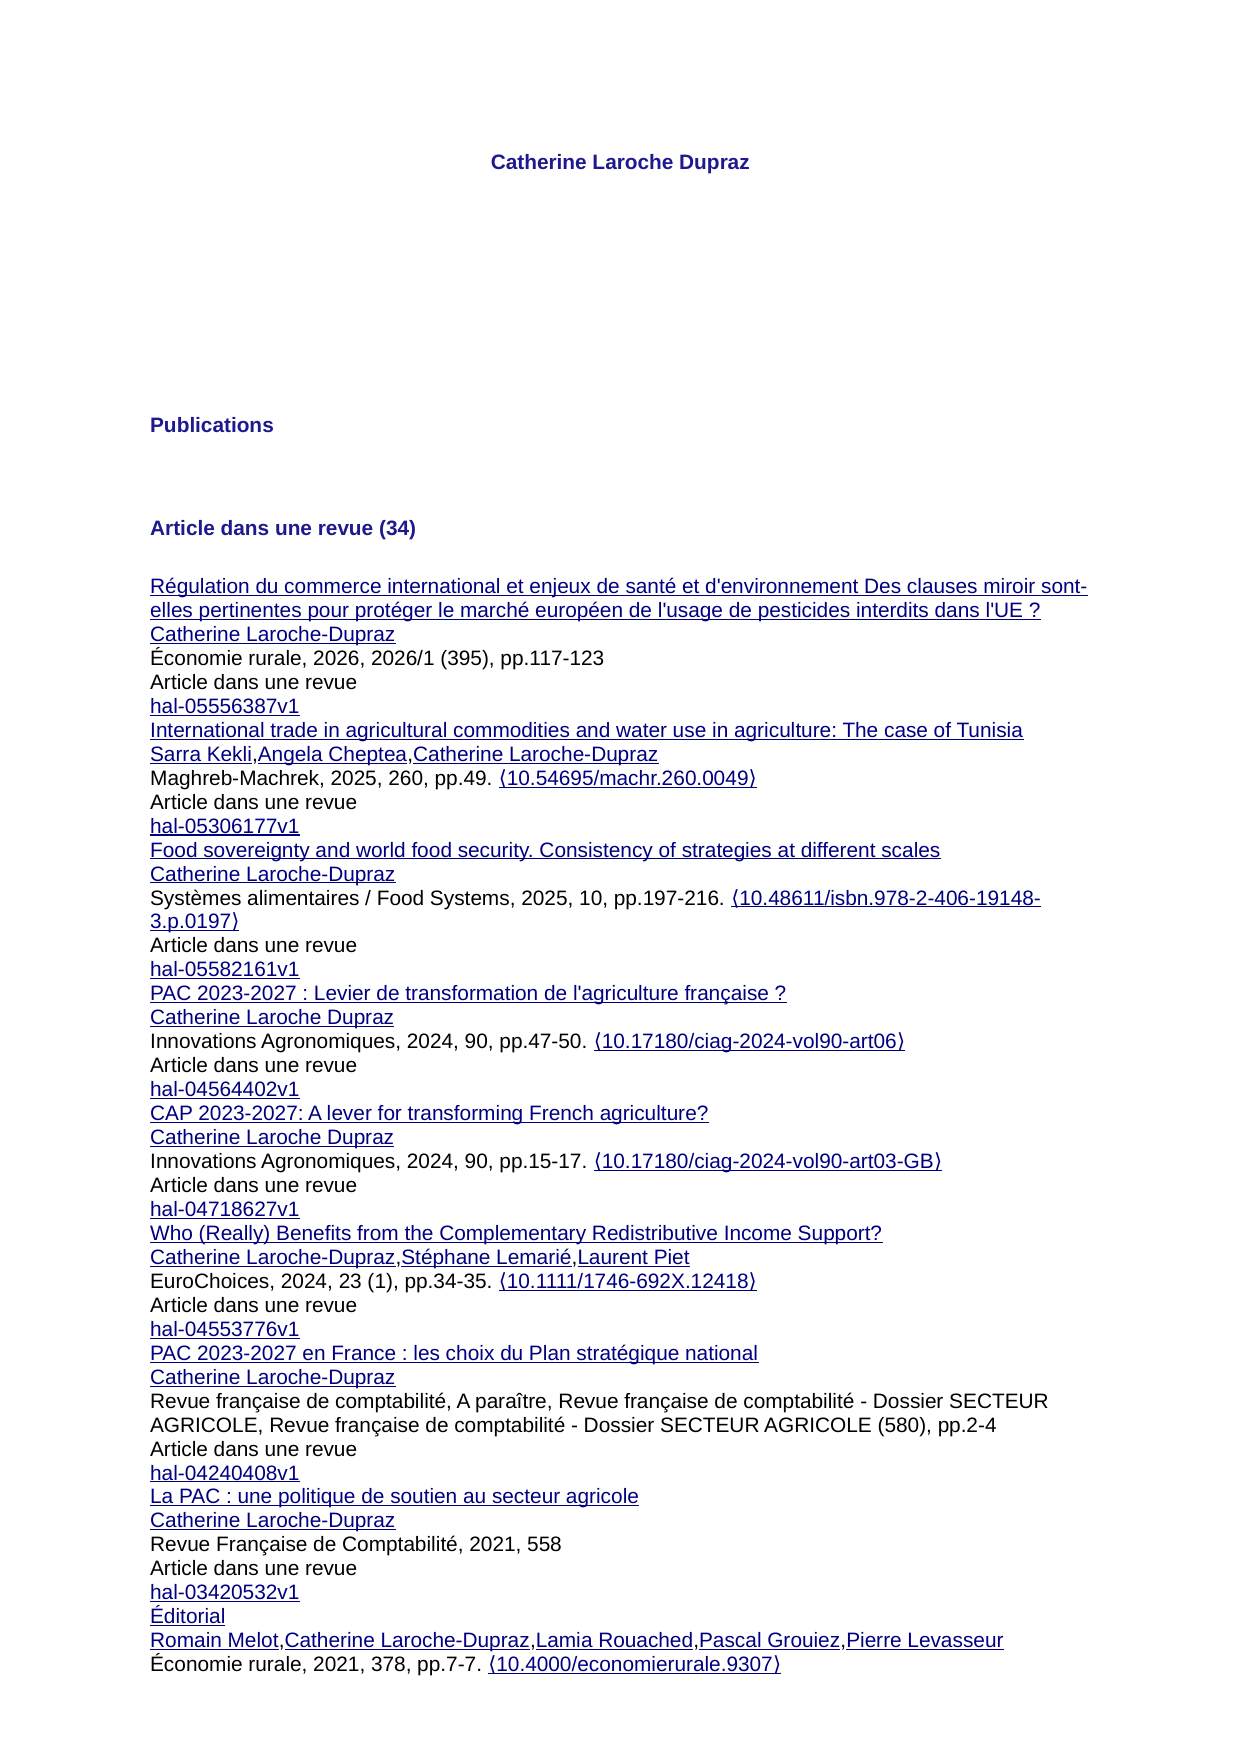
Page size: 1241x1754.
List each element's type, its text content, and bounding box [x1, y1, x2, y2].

table_cell La PAC : une politique de soutien au secteur agricole Catherine Laroche-Dupraz Revue Française de Comptabilité, 2021, 558 Article dans une revue hal-03420532v1 [150, 1484, 1090, 1604]
table_header Régulation du commerce international et enjeux de santé et d'environnement Des clauses miroir sont-elles pertinentes pour protéger le marché européen de l'usage de pesticides interdits dans l'UE ? Catherine Laroche-Dupraz Économie rurale, 2026, 2026/1 (395), pp.117-123 Article dans une revue hal-05556387v1 [150, 574, 1090, 718]
table_cell Who (Really) Benefits from the Complementary Redistributive Income Support? Catherine Laroche-Dupraz,Stéphane Lemarié,Laurent Piet EuroChoices, 2024, 23 (1), pp.34-35. ⟨10.1111/1746-692X.12418⟩ Article dans une revue hal-04553776v1 [150, 1221, 1090, 1341]
subtitle Catherine Laroche Dupraz [150, 150, 1090, 174]
table_cell PAC 2023-2027 : Levier de transformation de l'agriculture française ? Catherine Laroche Dupraz Innovations Agronomiques, 2024, 90, pp.47-50. ⟨10.17180/ciag-2024-vol90-art06⟩ Article dans une revue hal-04564402v1 [150, 981, 1090, 1101]
subtitle Publications [150, 412, 1090, 436]
table_cell International trade in agricultural commodities and water use in agriculture: The case of Tunisia Sarra Kekli,Angela Cheptea,Catherine Laroche-Dupraz Maghreb-Machrek, 2025, 260, pp.49. ⟨10.54695/machr.260.0049⟩ Article dans une revue hal-05306177v1 [150, 718, 1090, 837]
table_cell Food sovereignty and world food security. Consistency of strategies at different scales Catherine Laroche-Dupraz Systèmes alimentaires / Food Systems, 2025, 10, pp.197-216. ⟨10.48611/isbn.978-2-406-19148-3.p.0197⟩ Article dans une revue hal-05582161v1 [150, 838, 1090, 981]
table_cell CAP 2023-2027: A lever for transforming French agriculture? Catherine Laroche Dupraz Innovations Agronomiques, 2024, 90, pp.15-17. ⟨10.17180/ciag-2024-vol90-art03-GB⟩ Article dans une revue hal-04718627v1 [150, 1101, 1090, 1221]
table_cell PAC 2023-2027 en France : les choix du Plan stratégique national Catherine Laroche-Dupraz Revue française de comptabilité, A paraître, Revue française de comptabilité - Dossier SECTEUR AGRICOLE, Revue française de comptabilité - Dossier SECTEUR AGRICOLE (580), pp.2-4 Article dans une revue hal-04240408v1 [150, 1341, 1090, 1484]
table_cell Éditorial Romain Melot,Catherine Laroche-Dupraz,Lamia Rouached,Pascal Grouiez,Pierre Levasseur Économie rurale, 2021, 378, pp.7-7. ⟨10.4000/economierurale.9307⟩ [150, 1604, 1090, 1676]
subtitle Article dans une revue (34) [150, 516, 1090, 539]
